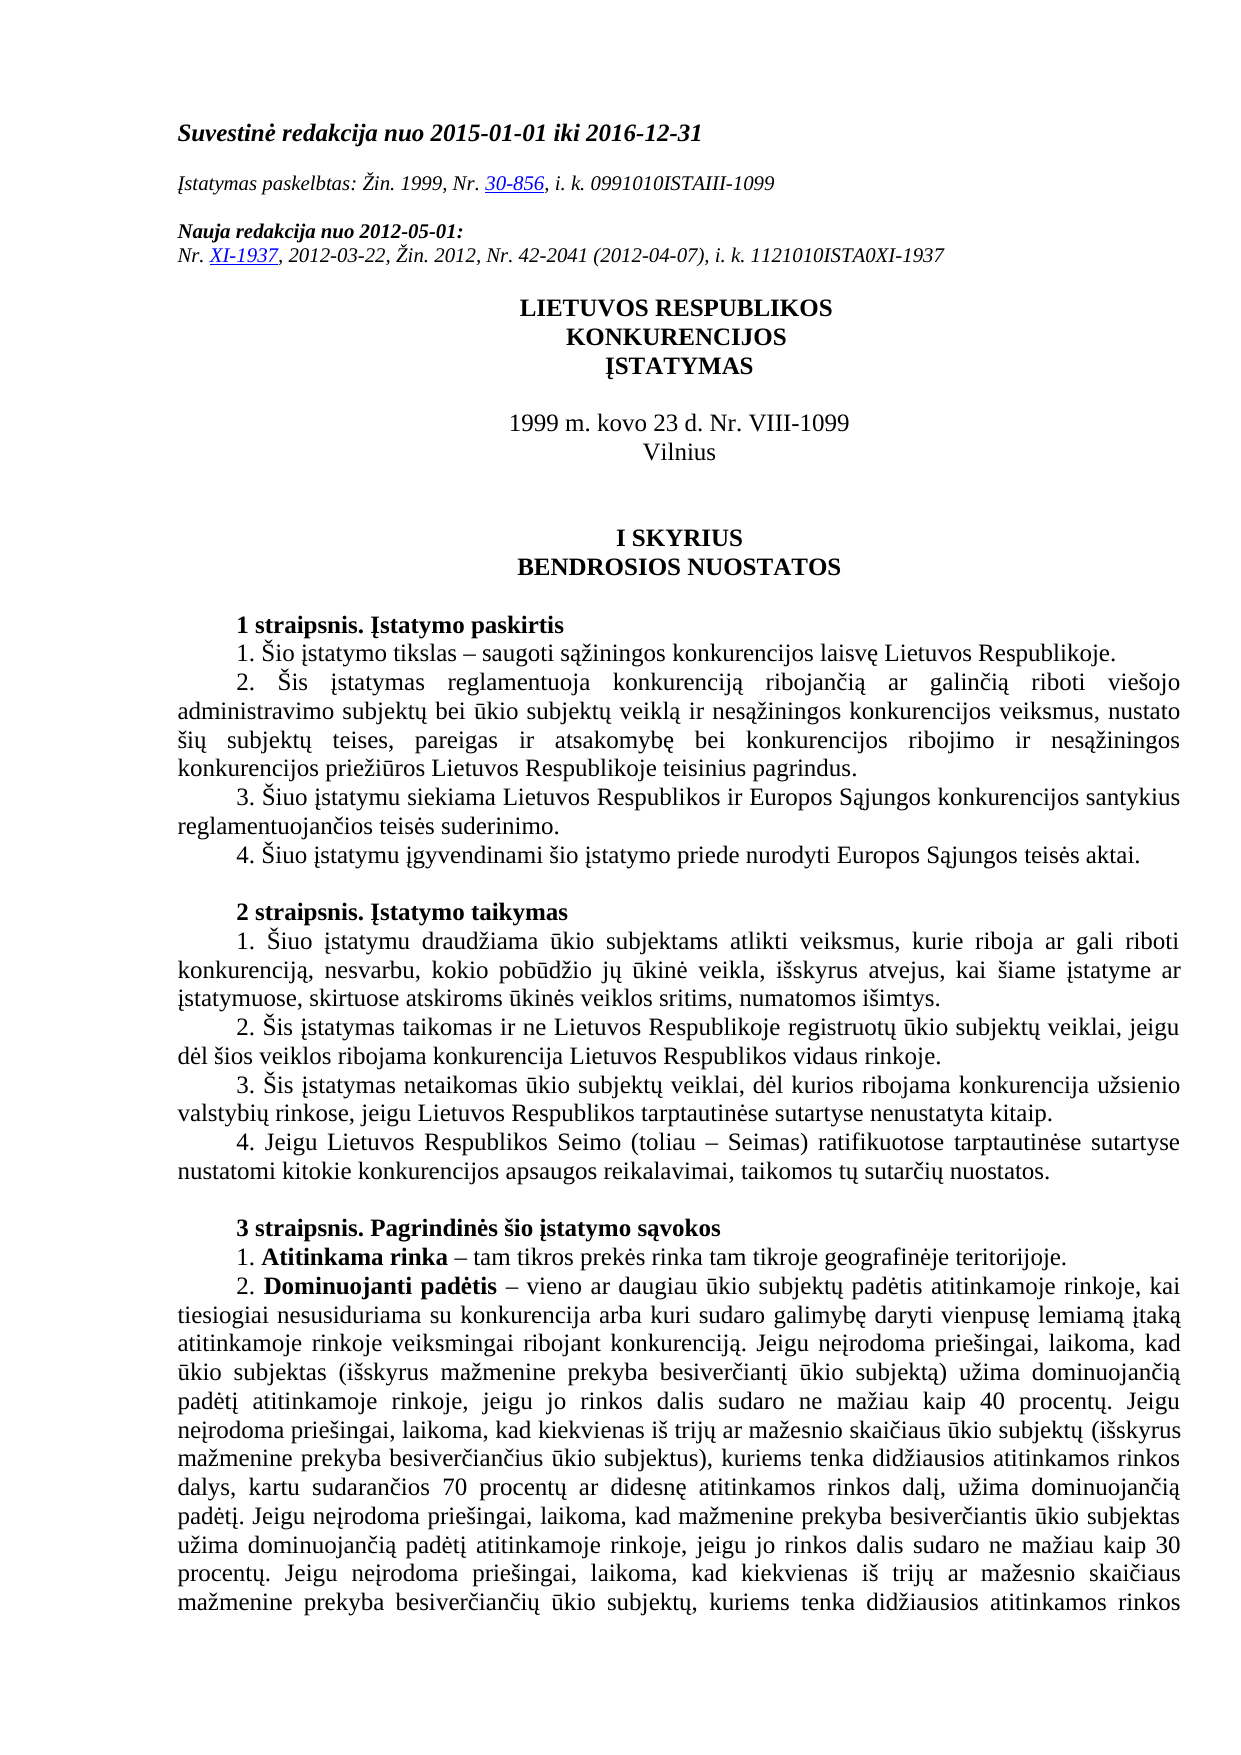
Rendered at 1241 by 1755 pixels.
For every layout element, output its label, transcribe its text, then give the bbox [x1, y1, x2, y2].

text 2. Šis įstatymas reglamentuoja konkurenciją ribojančią ar galinčią riboti viešojo administravimo subjektų bei ūkio subjektų veiklą ir nesąžiningos konkurencijos veiksmus, nustato šių subjektų teises, pareigas ir atsakomybę bei konkurencijos ribojimo ir nesąžiningos konkurencijos priežiūros Lietuvos Respublikoje teisinius pagrindus. [177, 667, 1181, 782]
text Vilnius [177, 437, 1181, 466]
text Nauja redakcija nuo 2012-05-01: [177, 219, 1181, 243]
text 3. Šiuo įstatymu siekiama Lietuvos Respublikos ir Europos Sąjungos konkurencijos santykius reglamentuojančios teisės suderinimo. [177, 782, 1181, 840]
text 3. Šis įstatymas netaikomas ūkio subjektų veiklai, dėl kurios ribojama konkurencija užsienio valstybių rinkose, jeigu Lietuvos Respublikos tarptautinėse sutartyse nenustatyta kitaip. [177, 1070, 1181, 1127]
text Suvestinė redakcija nuo 2015-01-01 iki 2016-12-31 [177, 118, 1181, 147]
text 1. Šio įstatymo tikslas – saugoti sąžiningos konkurencijos laisvę Lietuvos Respublikoje. [177, 638, 1181, 667]
text 4. Šiuo įstatymu įgyvendinami šio įstatymo priede nurodyti Europos Sąjungos teisės aktai. [177, 840, 1181, 868]
text 1. Atitinkama rinka – tam tikros prekės rinka tam tikroje geografinėje teritorijoje. [177, 1242, 1181, 1271]
text 3 straipsnis. Pagrindinės šio įstatymo sąvokos [177, 1213, 1181, 1242]
text 2. Šis įstatymas taikomas ir ne Lietuvos Respublikoje registruotų ūkio subjektų veiklai, jeigu dėl šios veiklos ribojama konkurencija Lietuvos Respublikos vidaus rinkoje. [177, 1012, 1181, 1070]
text 4. Jeigu Lietuvos Respublikos Seimo (toliau – Seimas) ratifikuotose tarptautinėse sutartyse nustatomi kitokie konkurencijos apsaugos reikalavimai, taikomos tų sutarčių nuostatos. [177, 1127, 1181, 1185]
text 1. Šiuo įstatymu draudžiama ūkio subjektams atlikti veiksmus, kurie riboja ar gali riboti konkurenciją, nesvarbu, kokio pobūdžio jų ūkinė veikla, išskyrus atvejus, kai šiame įstatyme ar įstatymuose, skirtuose atskiroms ūkinės veiklos sritims, numatomos išimtys. [177, 926, 1181, 1012]
text 1999 m. kovo 23 d. Nr. VIII-1099 [177, 408, 1181, 437]
text 2. Dominuojanti padėtis – vieno ar daugiau ūkio subjektų padėtis atitinkamoje rinkoje, kai tiesiogiai nesusiduriama su konkurencija arba kuri sudaro galimybę daryti vienpusę lemiamą įtaką atitinkamoje rinkoje veiksmingai ribojant konkurenciją. Jeigu neįrodoma priešingai, laikoma, kad ūkio subjektas (išskyrus mažmenine prekyba besiverčiantį ūkio subjektą) užima dominuojančią padėtį atitinkamoje rinkoje, jeigu jo rinkos dalis sudaro ne mažiau kaip 40 procentų. Jeigu neįrodoma priešingai, laikoma, kad kiekvienas iš trijų ar mažesnio skaičiaus ūkio subjektų (išskyrus mažmenine prekyba besiverčiančius ūkio subjektus), kuriems tenka didžiausios atitinkamos rinkos dalys, kartu sudarančios 70 procentų ar didesnę atitinkamos rinkos dalį, užima dominuojančią padėtį. Jeigu neįrodoma priešingai, laikoma, kad mažmenine prekyba besiverčiantis ūkio subjektas užima dominuojančią padėtį atitinkamoje rinkoje, jeigu jo rinkos dalis sudaro ne mažiau kaip 30 procentų. Jeigu neįrodoma priešingai, laikoma, kad kiekvienas iš trijų ar mažesnio skaičiaus mažmenine prekyba besiverčiančių ūkio subjektų, kuriems tenka didžiausios atitinkamos rinkos [177, 1271, 1181, 1616]
text BENDROSIOS NUOSTATOS [177, 552, 1181, 581]
text 2 straipsnis. Įstatymo taikymas [177, 897, 1181, 926]
text 1 straipsnis. Įstatymo paskirtis [177, 610, 1181, 638]
text Įstatymas paskelbtas: Žin. 1999, Nr. 30-856, i. k. 0991010ISTAIII-1099 [177, 171, 1181, 195]
text LIETUVOS RESPUBLIKOS KONKURENCIJOS ĮSTATYMAS [177, 293, 1181, 380]
text Nr. XI-1937, 2012-03-22, Žin. 2012, Nr. 42-2041 (2012-04-07), i. k. 1121010ISTA0XI-1937 [177, 243, 1181, 267]
text I Skyrius [177, 523, 1181, 552]
